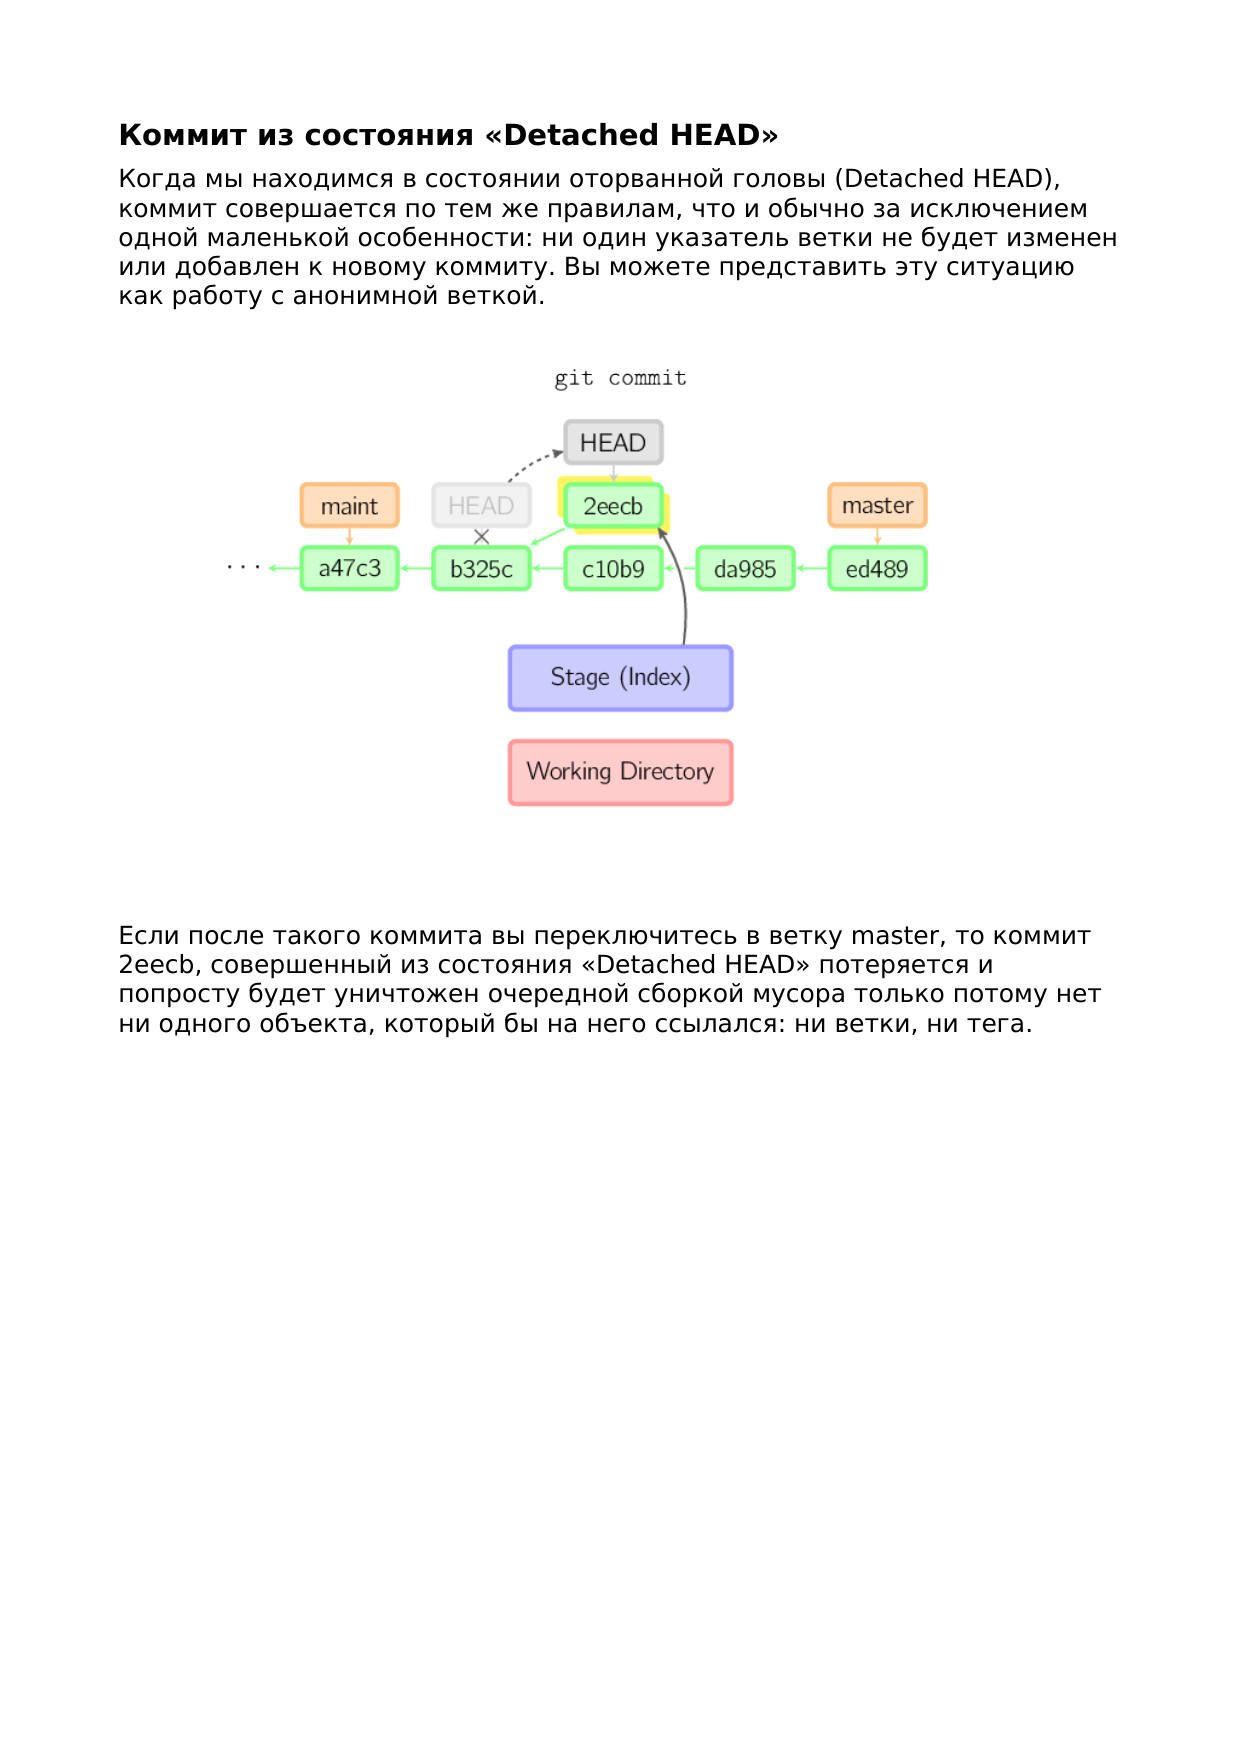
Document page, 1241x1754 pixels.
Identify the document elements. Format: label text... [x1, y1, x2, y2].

text Когда мы находимся в состоянии оторванной головы (Detached HEAD), коммит совершается по тем же правилам, что и обычно за исключением одной маленькой особенности: ни один указатель ветки не будет изменен или добавлен к новому коммиту. Вы можете представить эту ситуацию как работу с анонимной веткой. [118, 164, 1122, 310]
subtitle Коммит из состояния «Detached HEAD» [118, 118, 1122, 152]
text Если после такого коммита вы переключитесь в ветку master, то коммит 2eecb, совершенный из состояния «Detached HEAD» потеряется и попросту будет уничтожен очередной сборкой мусора только потому нет ни одного объекта, который бы на него ссылался: ни ветки, ни тега. [118, 921, 1122, 1038]
picture [118, 322, 1123, 909]
